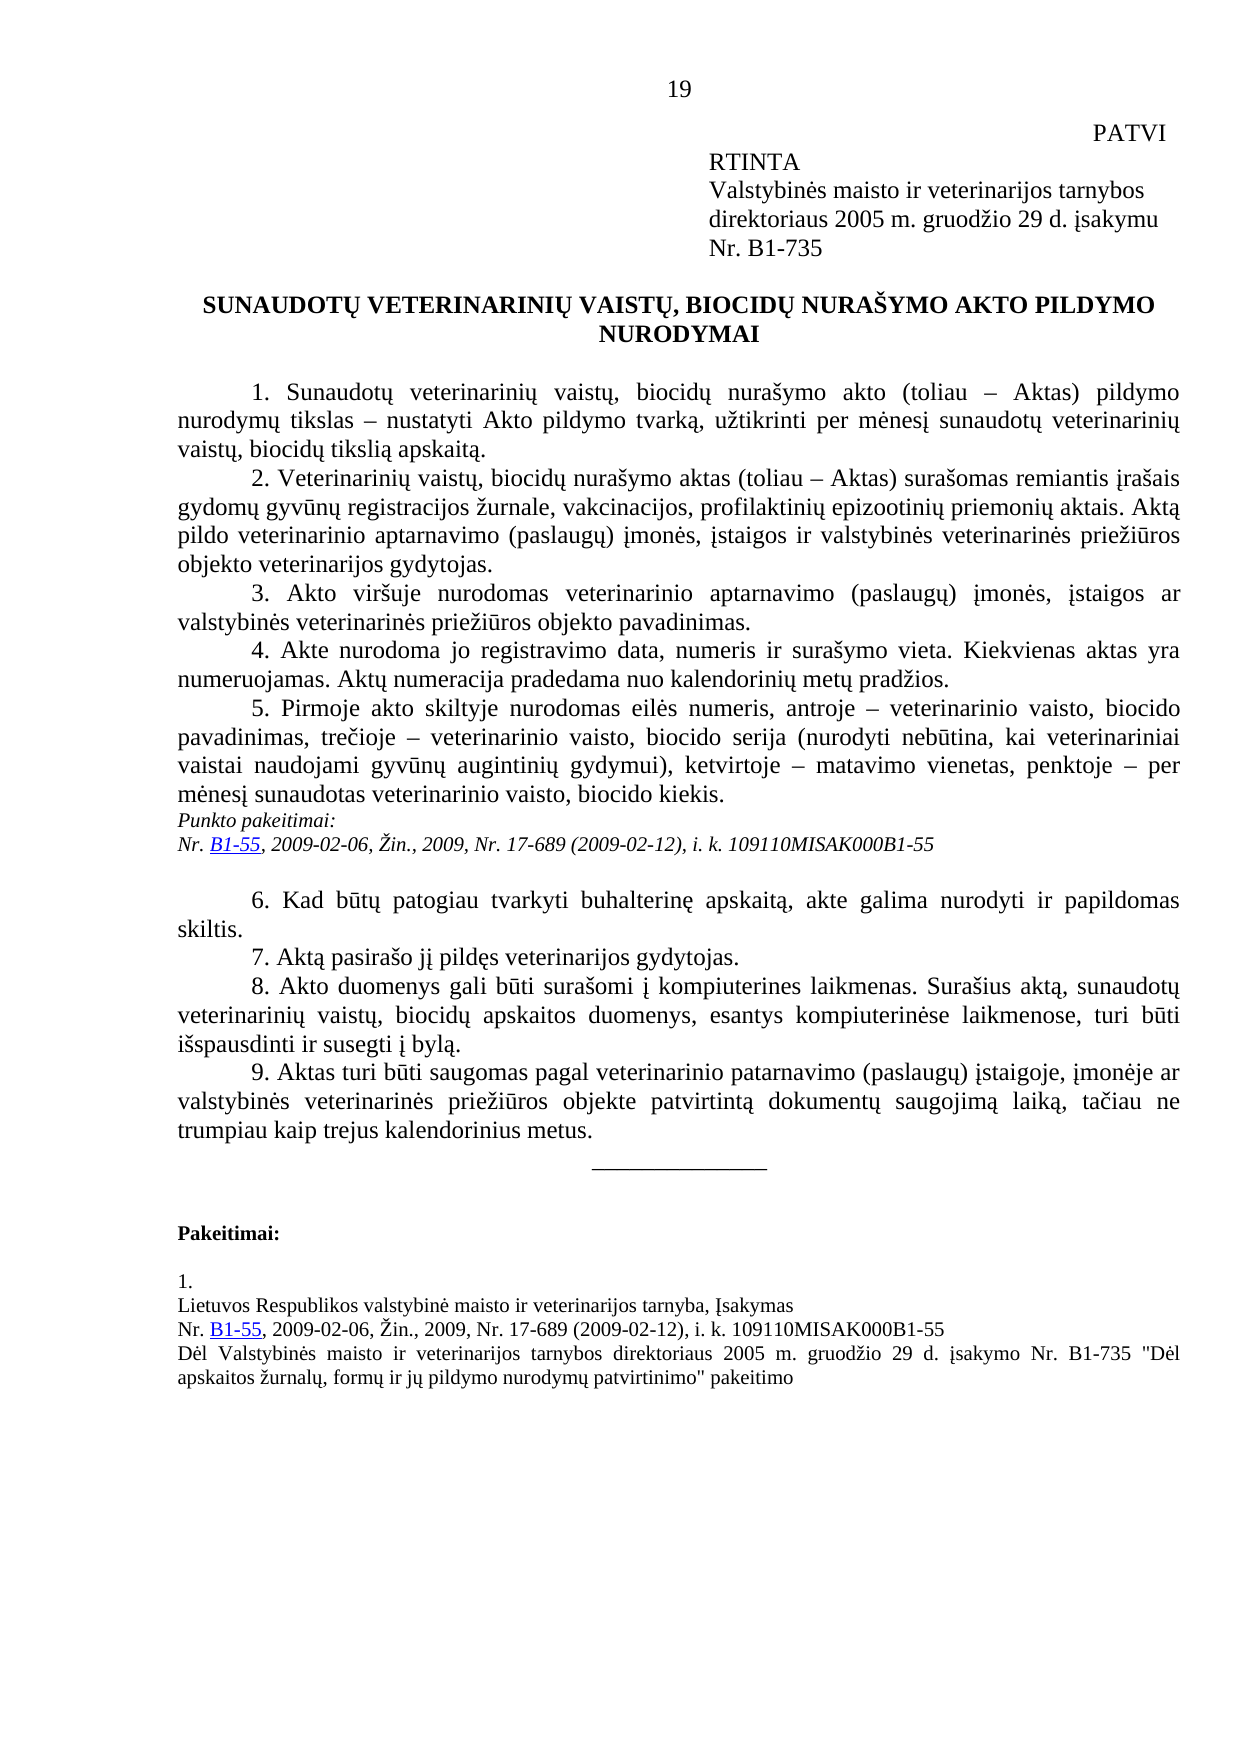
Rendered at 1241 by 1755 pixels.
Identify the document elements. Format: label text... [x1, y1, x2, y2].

text SUNAUDOTŲ VETERINARINIŲ VAISTŲ, BIOCIDŲ NURAŠYMO AKTO PILDYMO NURODYMAI [177, 291, 1181, 348]
text Nr. B1-55, 2009-02-06, Žin., 2009, Nr. 17-689 (2009-02-12), i. k. 109110MISAK000B1-55 [177, 1317, 1181, 1341]
text 7. Aktą pasirašo jį pildęs veterinarijos gydytojas. [177, 942, 1181, 971]
text Punkto pakeitimai: [177, 808, 1181, 832]
text 4. Akte nurodoma jo registravimo data, numeris ir surašymo vieta. Kiekvienas aktas yra numeruojamas. Aktų numeracija pradedama nuo kalendorinių metų pradžios. [177, 636, 1181, 693]
text 2. Veterinarinių vaistų, biocidų nurašymo aktas (toliau – Aktas) surašomas remiantis įrašais gydomų gyvūnų registracijos žurnale, vakcinacijos, profilaktinių epizootinių priemonių aktais. Aktą pildo veterinarinio aptarnavimo (paslaugų) įmonės, įstaigos ir valstybinės veterinarinės priežiūros objekto veterinarijos gydytojas. [177, 463, 1181, 578]
text direktoriaus 2005 m. gruodžio 29 d. įsakymu [177, 204, 1181, 233]
text 8. Akto duomenys gali būti surašomi į kompiuterines laikmenas. Surašius aktą, sunaudotų veterinarinių vaistų, biocidų apskaitos duomenys, esantys kompiuterinėse laikmenose, turi būti išspausdinti ir susegti į bylą. [177, 971, 1181, 1057]
text PATVIRTINTA [709, 118, 1181, 176]
text 1. [177, 1269, 1181, 1293]
text ______________ [177, 1144, 1181, 1172]
text 9. Aktas turi būti saugomas pagal veterinarinio patarnavimo (paslaugų) įstaigoje, įmonėje ar valstybinės veterinarinės priežiūros objekte patvirtintą dokumentų saugojimą laiką, tačiau ne trumpiau kaip trejus kalendorinius metus. [177, 1057, 1181, 1144]
text 5. Pirmoje akto skiltyje nurodomas eilės numeris, antroje – veterinarinio vaisto, biocido pavadinimas, trečioje – veterinarinio vaisto, biocido serija (nurodyti nebūtina, kai veterinariniai vaistai naudojami gyvūnų augintinių gydymui), ketvirtoje – matavimo vienetas, penktoje – per mėnesį sunaudotas veterinarinio vaisto, biocido kiekis. [177, 693, 1181, 808]
text Dėl Valstybinės maisto ir veterinarijos tarnybos direktoriaus 2005 m. gruodžio 29 d. įsakymo Nr. B1-735 "Dėl apskaitos žurnalų, formų ir jų pildymo nurodymų patvirtinimo" pakeitimo [177, 1341, 1181, 1389]
text 1. Sunaudotų veterinarinių vaistų, biocidų nurašymo akto (toliau – Aktas) pildymo nurodymų tikslas – nustatyti Akto pildymo tvarką, užtikrinti per mėnesį sunaudotų veterinarinių vaistų, biocidų tikslią apskaitą. [177, 377, 1181, 463]
text Nr. B1-55, 2009-02-06, Žin., 2009, Nr. 17-689 (2009-02-12), i. k. 109110MISAK000B1-55 [177, 832, 1181, 856]
text Pakeitimai: [177, 1221, 1181, 1245]
text Valstybinės maisto ir veterinarijos tarnybos [177, 176, 1181, 204]
text 6. Kad būtų patogiau tvarkyti buhalterinę apskaitą, akte galima nurodyti ir papildomas skiltis. [177, 885, 1181, 942]
text 3. Akto viršuje nurodomas veterinarinio aptarnavimo (paslaugų) įmonės, įstaigos ar valstybinės veterinarinės priežiūros objekto pavadinimas. [177, 578, 1181, 636]
text Lietuvos Respublikos valstybinė maisto ir veterinarijos tarnyba, Įsakymas [177, 1293, 1181, 1317]
text Nr. B1-735 [177, 233, 1181, 262]
